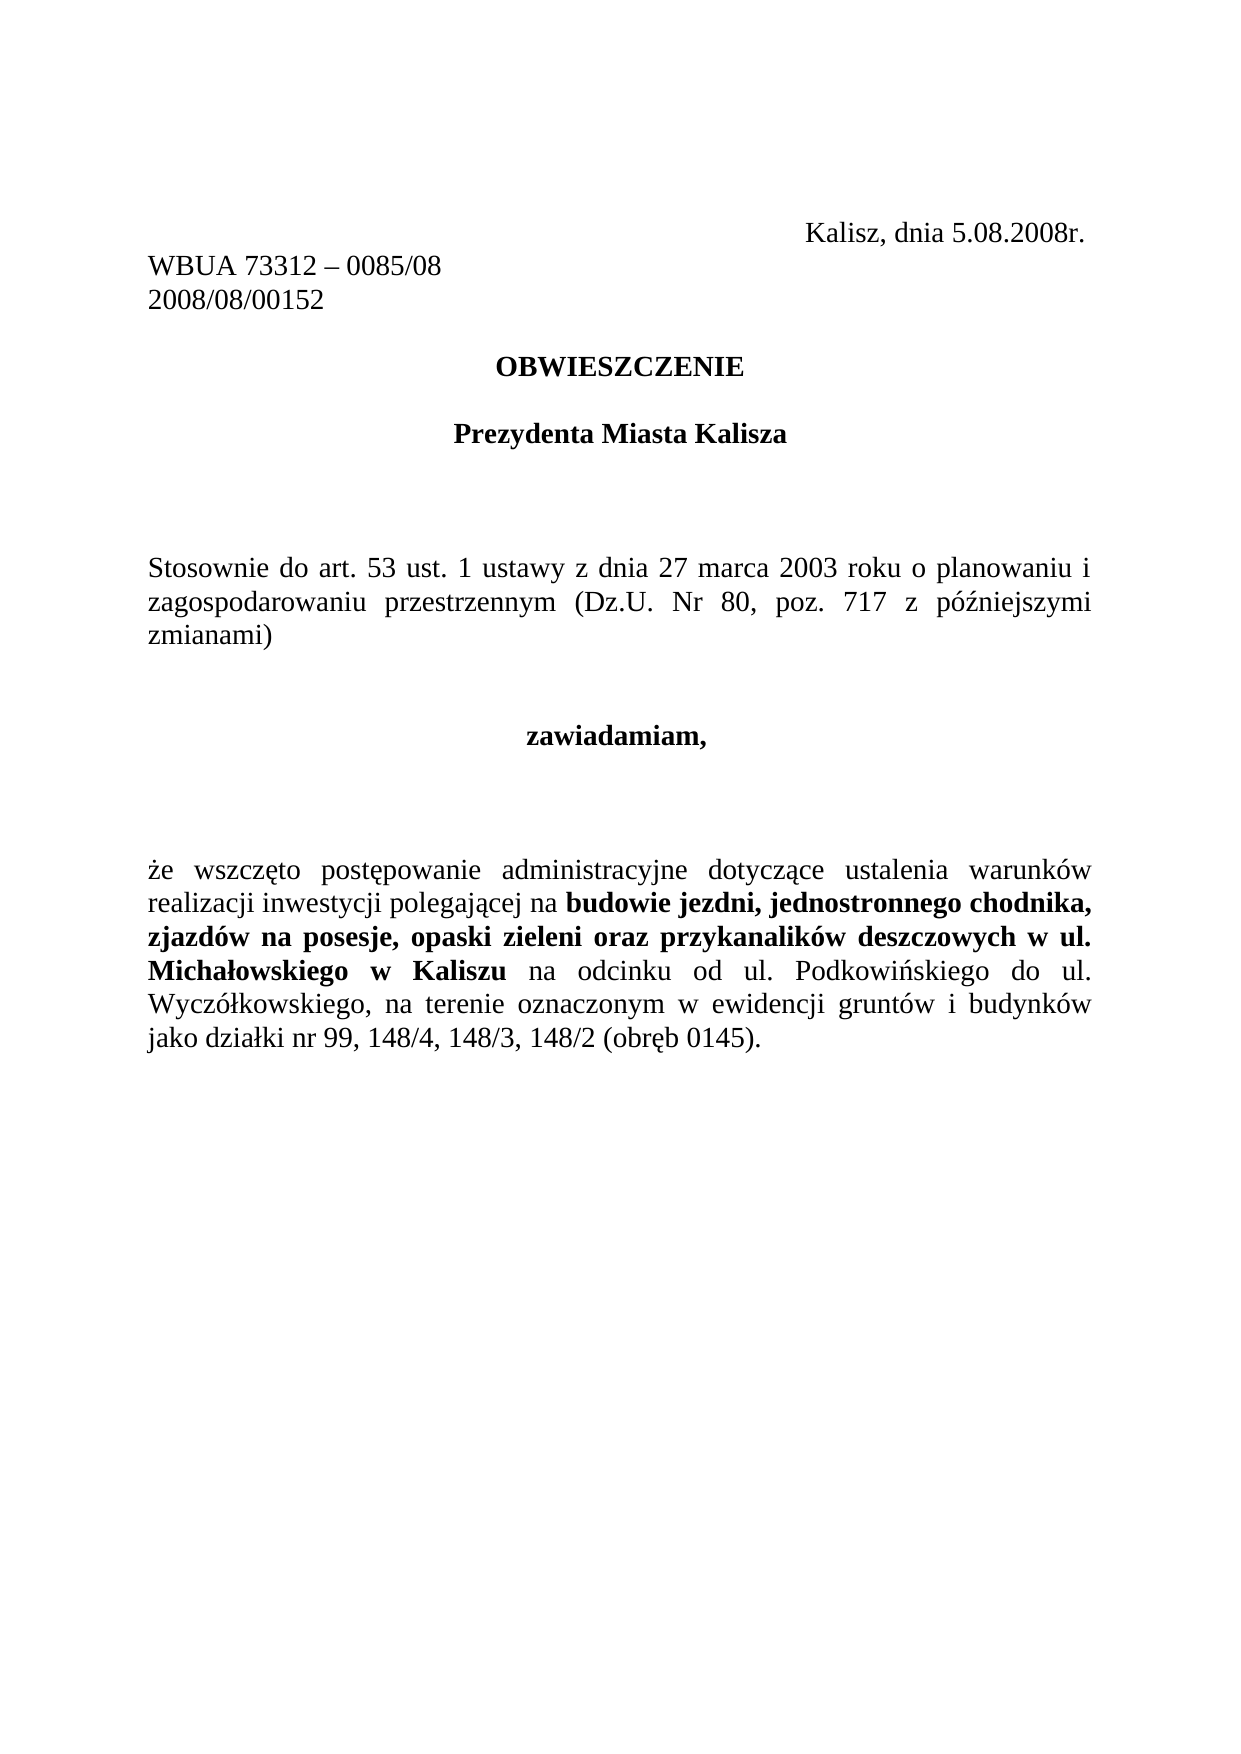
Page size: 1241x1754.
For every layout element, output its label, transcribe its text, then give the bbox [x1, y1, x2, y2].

text Prezydenta Miasta Kalisza [148, 416, 1092, 449]
text że wszczęto postępowanie administracyjne dotyczące ustalenia warunków realizacji inwestycji polegającej na budowie jezdni, jednostronnego chodnika, zjazdów na posesje, opaski zieleni oraz przykanalików deszczowych w ul. Michałowskiego w Kaliszu na odcinku od ul. Podkowińskiego do ul. Wyczółkowskiego, na terenie oznaczonym w ewidencji gruntów i budynków jako działki nr 99, 148/4, 148/3, 148/2 (obręb 0145). [148, 852, 1092, 1053]
text WBUA 73312 – 0085/08 [148, 248, 1092, 282]
text Stosownie do art. 53 ust. 1 ustawy z dnia 27 marca 2003 roku o planowaniu i zagospodarowaniu przestrzennym (Dz.U. Nr 80, poz. 717 z późniejszymi zmianami) [148, 550, 1092, 651]
text 2008/08/00152 [148, 282, 1092, 315]
text OBWIESZCZENIE [148, 349, 1092, 382]
text Kalisz, dnia 5.08.2008r. [148, 215, 1092, 248]
text zawiadamiam, [148, 718, 1092, 751]
